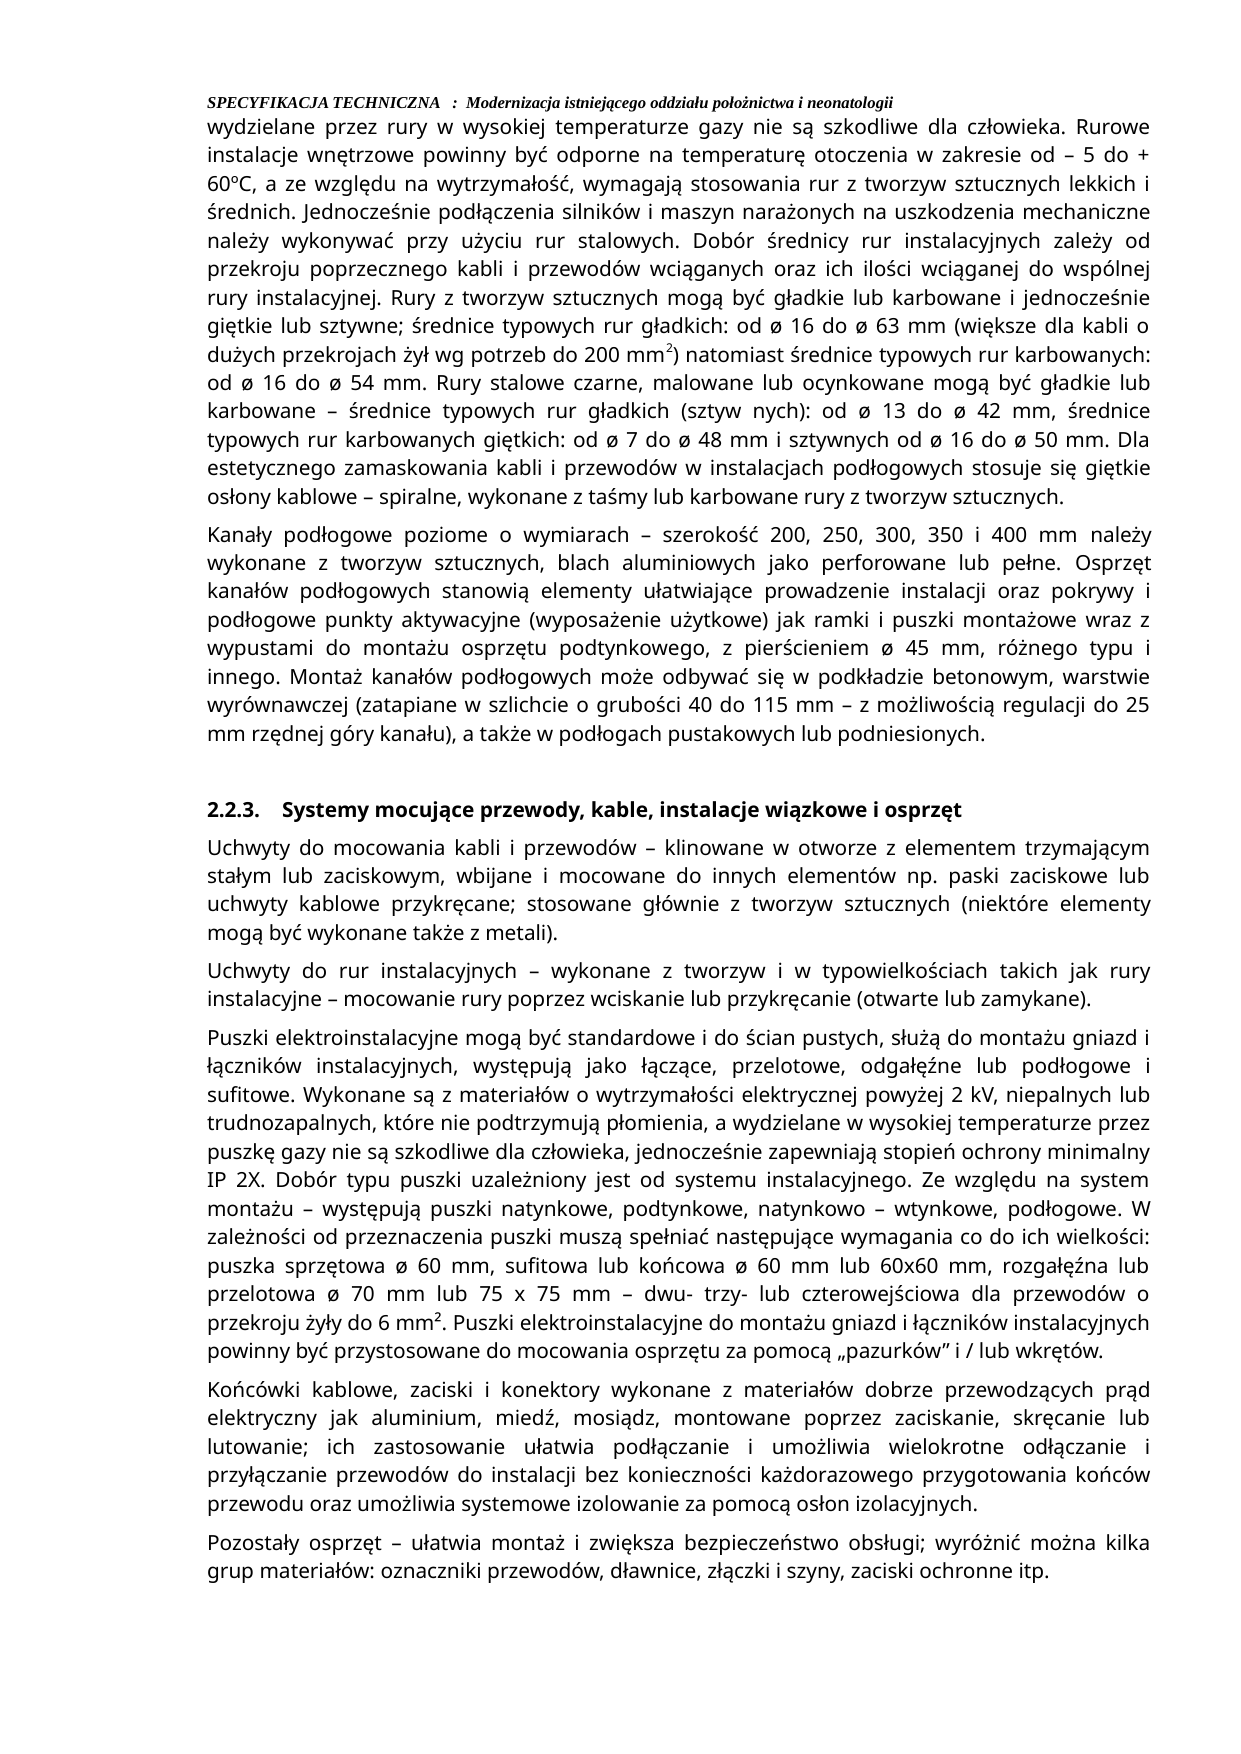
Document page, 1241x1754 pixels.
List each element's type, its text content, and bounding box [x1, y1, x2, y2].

text Puszki elektroinstalacyjne mogą być standardowe i do ścian pustych, służą do montażu gniazd i łączników instalacyjnych, występują jako łączące, przelotowe, odgałęźne lub podłogowe i sufitowe. Wykonane są z materiałów o wytrzymałości elektrycznej powyżej 2 kV, niepalnych lub trudnozapalnych, które nie podtrzymują płomienia, a wydzielane w wysokiej temperaturze przez puszkę gazy nie są szkodliwe dla człowieka, jednocześnie zapewniają stopień ochrony minimalny IP 2X. Dobór typu puszki uzależniony jest od systemu instalacyjnego. Ze względu na system montażu – występują puszki natynkowe, podtynkowe, natynkowo – wtynkowe, podłogowe. W zależności od przeznaczenia puszki muszą spełniać następujące wymagania co do ich wielkości: puszka sprzętowa ø 60 mm, sufitowa lub końcowa ø 60 mm lub 60x60 mm, rozgałęźna lub przelotowa ø 70 mm lub 75 x 75 mm – dwu- trzy- lub czterowejściowa dla przewodów o przekroju żyły do 6 mm². Puszki elektroinstalacyjne do montażu gniazd i łączników instalacyjnych powinny być przystosowane do mocowania osprzętu za pomocą „pazurków” i / lub wkrętów. [207, 1023, 1151, 1364]
text 2.2.3. Systemy mocujące przewody, kable, instalacje wiązkowe i osprzęt [207, 795, 1151, 823]
text Uchwyty do mocowania kabli i przewodów – klinowane w otworze z elementem trzymającym stałym lub zaciskowym, wbijane i mocowane do innych elementów np. paski zaciskowe lub uchwyty kablowe przykręcane; stosowane głównie z tworzyw sztucznych (niektóre elementy mogą być wykonane także z metali). [207, 833, 1151, 946]
text Pozostały osprzęt – ułatwia montaż i zwiększa bezpieczeństwo obsługi; wyróżnić można kilka grup materiałów: oznaczniki przewodów, dławnice, złączki i szyny, zaciski ochronne itp. [207, 1528, 1151, 1584]
text wydzielane przez rury w wysokiej temperaturze gazy nie są szkodliwe dla człowieka. Rurowe instalacje wnętrzowe powinny być odporne na temperaturę otoczenia w zakresie od – 5 do + 60ºC, a ze względu na wytrzymałość, wymagają stosowania rur z tworzyw sztucznych lekkich i średnich. Jednocześnie podłączenia silników i maszyn narażonych na uszkodzenia mechaniczne należy wykonywać przy użyciu rur stalowych. Dobór średnicy rur instalacyjnych zależy od przekroju poprzecznego kabli i przewodów wciąganych oraz ich ilości wciąganej do wspólnej rury instalacyjnej. Rury z tworzyw sztucznych mogą być gładkie lub karbowane i jednocześnie giętkie lub sztywne; średnice typowych rur gładkich: od ø 16 do ø 63 mm (większe dla kabli o dużych przekrojach żył wg potrzeb do 200 mm2) natomiast średnice typowych rur karbowanych: od ø 16 do ø 54 mm. Rury stalowe czarne, malowane lub ocynkowane mogą być gładkie lub karbowane – średnice typowych rur gładkich (sztyw nych): od ø 13 do ø 42 mm, średnice typowych rur karbowanych giętkich: od ø 7 do ø 48 mm i sztywnych od ø 16 do ø 50 mm. Dla estetycznego zamaskowania kabli i przewodów w instalacjach podłogowych stosuje się giętkie osłony kablowe – spiralne, wykonane z taśmy lub karbowane rury z tworzyw sztucznych. [207, 112, 1151, 510]
text Kanały podłogowe poziome o wymiarach – szerokość 200, 250, 300, 350 i 400 mm należy wykonane z tworzyw sztucznych, blach aluminiowych jako perforowane lub pełne. Osprzęt kanałów podłogowych stanowią elementy ułatwiające prowadzenie instalacji oraz pokrywy i podłogowe punkty aktywacyjne (wyposażenie użytkowe) jak ramki i puszki montażowe wraz z wypustami do montażu osprzętu podtynkowego, z pierścieniem ø 45 mm, różnego typu i innego. Montaż kanałów podłogowych może odbywać się w podkładzie betonowym, warstwie wyrównawczej (zatapiane w szlichcie o grubości 40 do 115 mm – z możliwością regulacji do 25 mm rzędnej góry kanału), a także w podłogach pustakowych lub podniesionych. [207, 520, 1151, 747]
text Końcówki kablowe, zaciski i konektory wykonane z materiałów dobrze przewodzących prąd elektryczny jak aluminium, miedź, mosiądz, montowane poprzez zaciskanie, skręcanie lub lutowanie; ich zastosowanie ułatwia podłączanie i umożliwia wielokrotne odłączanie i przyłączanie przewodów do instalacji bez konieczności każdorazowego przygotowania końców przewodu oraz umożliwia systemowe izolowanie za pomocą osłon izolacyjnych. [207, 1375, 1151, 1517]
text Uchwyty do rur instalacyjnych – wykonane z tworzyw i w typowielkościach takich jak rury instalacyjne – mocowanie rury poprzez wciskanie lub przykręcanie (otwarte lub zamykane). [207, 956, 1151, 1013]
